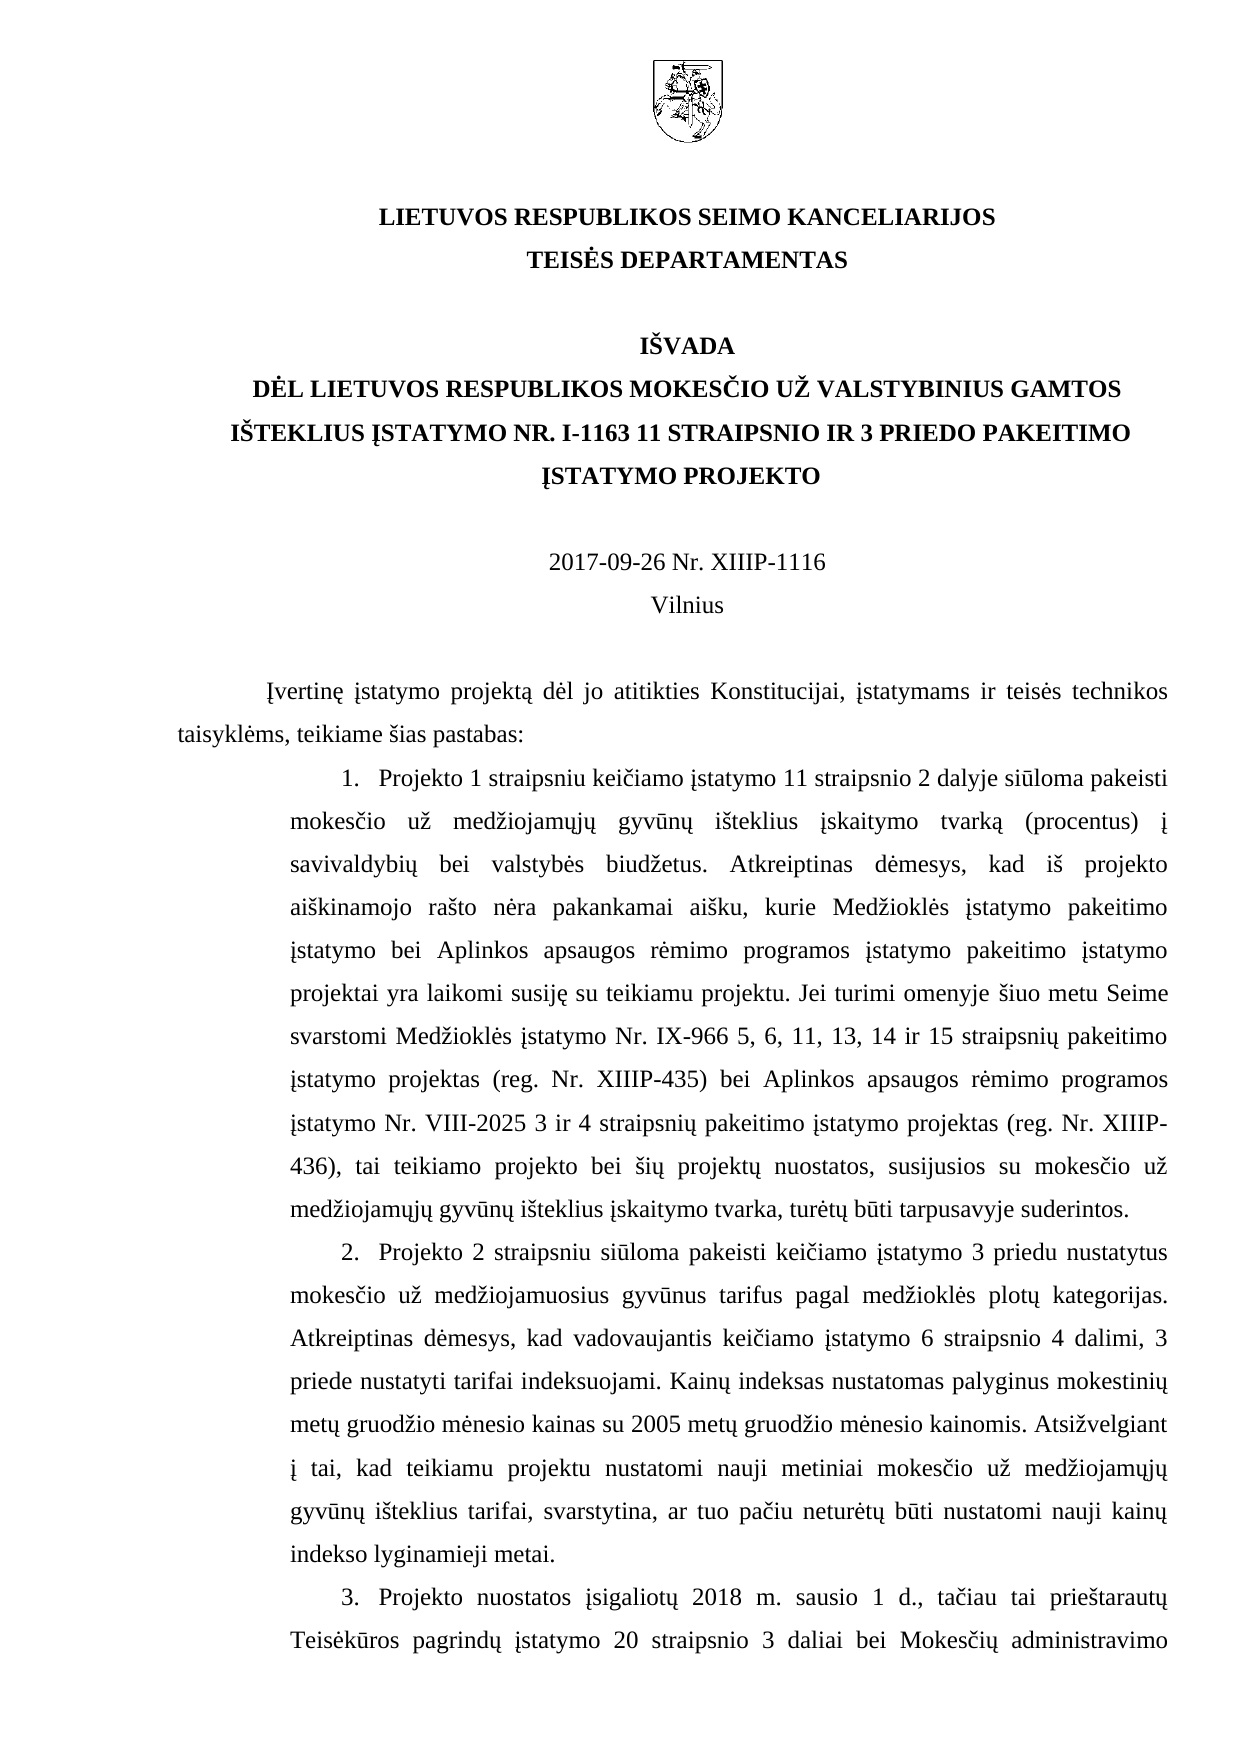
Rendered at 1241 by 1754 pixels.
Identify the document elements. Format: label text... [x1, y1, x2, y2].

text Vilnius [177, 590, 1185, 619]
text IŠVADA [177, 331, 1185, 360]
list Projekto 1 straipsniu keičiamo įstatymo 11 straipsnio 2 dalyje siūloma pakeisti mokesčio už medžiojamųjų gyvūnų išteklius įskaitymo tvarką (procentus) į savivaldybių bei valstybės biudžetus. Atkreiptinas dėmesys, kad iš projekto aiškinamojo rašto nėra pakankamai aišku, kurie Medžioklės įstatymo pakeitimo įstatymo bei Aplinkos apsaugos rėmimo programos įstatymo pakeitimo įstatymo projektai yra laikomi susiję su teikiamu projektu. Jei turimi omenyje šiuo metu Seime svarstomi Medžioklės įstatymo Nr. IX-966 5, 6, 11, 13, 14 ir 15 straipsnių pakeitimo įstatymo projektas (reg. Nr. XIIIP-435) bei Aplinkos apsaugos rėmimo programos įstatymo Nr. VIII-2025 3 ir 4 straipsnių pakeitimo įstatymo projektas (reg. Nr. XIIIP-436), tai teikiamo projekto bei šių projektų nuostatos, susijusios su mokesčio už medžiojamųjų gyvūnų išteklius įskaitymo tvarka, turėtų būti tarpusavyje suderintos. [252, 763, 1169, 1223]
text Įvertinę įstatymo projektą dėl jo atitikties Konstitucijai, įstatymams ir teisės technikos taisyklėms, teikiame šias pastabas: [177, 676, 1169, 748]
text TEISĖS DEPARTAMENTAS [177, 245, 1185, 274]
list Projekto nuostatos įsigaliotų 2018 m. sausio 1 d., tačiau tai prieštarautų Teisėkūros pagrindų įstatymo 20 straipsnio 3 daliai bei Mokesčių administravimo [252, 1582, 1169, 1654]
text LIETUVOS RESPUBLIKOS SEIMO KANCELIARIJOS [177, 202, 1185, 231]
text 2017-09-26 Nr. XIIIP-1116 [177, 547, 1185, 576]
text DĖL LIETUVOS RESPUBLIKOS MOKESČIO UŽ VALSTYBINIUS GAMTOS IŠTEKLIUS ĮSTATYMO NR. I-1163 11 STRAIPSNIO IR 3 PRIEDO PAKEITIMO ĮSTATYMO PROJEKTO [177, 374, 1185, 489]
list Projekto 2 straipsniu siūloma pakeisti keičiamo įstatymo 3 priedu nustatytus mokesčio už medžiojamuosius gyvūnus tarifus pagal medžioklės plotų kategorijas. Atkreiptinas dėmesys, kad vadovaujantis keičiamo įstatymo 6 straipsnio 4 dalimi, 3 priede nustatyti tarifai indeksuojami. Kainų indeksas nustatomas palyginus mokestinių metų gruodžio mėnesio kainas su 2005 metų gruodžio mėnesio kainomis. Atsižvelgiant į tai, kad teikiamu projektu nustatomi nauji metiniai mokesčio už medžiojamųjų gyvūnų išteklius tarifai, svarstytina, ar tuo pačiu neturėtų būti nustatomi nauji kainų indekso lyginamieji metai. [252, 1237, 1169, 1568]
